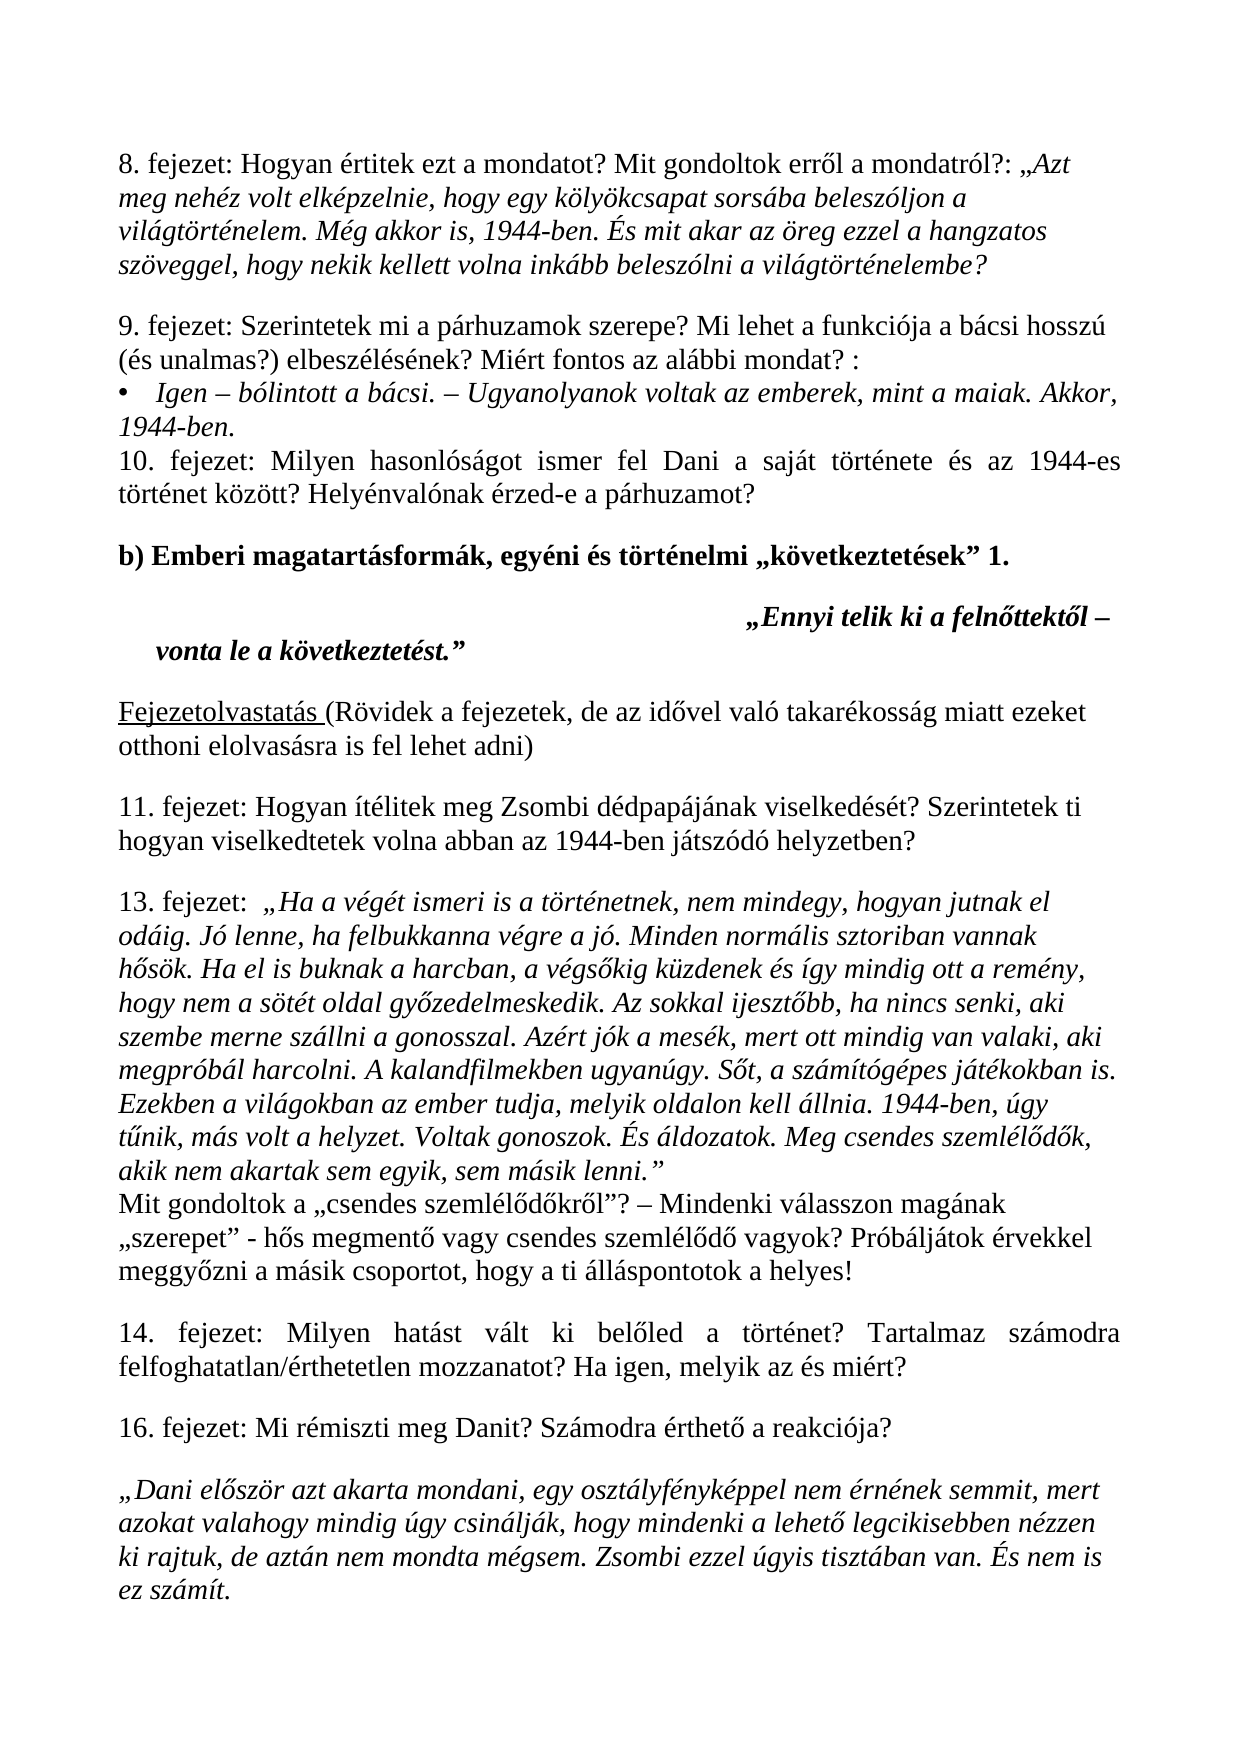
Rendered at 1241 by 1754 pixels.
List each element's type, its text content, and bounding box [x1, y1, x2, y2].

text Fejezetolvastatás (Rövidek a fejezetek, de az idővel való takarékosság miatt ezeket otthoni elolvasásra is fel lehet adni) [118, 694, 1122, 761]
text „Ennyi telik ki a felnőttektől – vonta le a következtetést.” [156, 599, 1122, 666]
text 9. fejezet: Szerintetek mi a párhuzamok szerepe? Mi lehet a funkciója a bácsi hosszú (és unalmas?) elbeszélésének? Miért fontos az alábbi mondat? : [118, 308, 1122, 375]
list Igen – bólintott a bácsi. – Ugyanolyanok voltak az emberek, mint a maiak. Akkor, 1944-ben. [81, 375, 1122, 443]
text „Dani először azt akarta mondani, egy osztályfényképpel nem érnének semmit, mert azokat valahogy mindig úgy csinálják, hogy mindenki a lehető legcikisebben nézzen ki rajtuk, de aztán nem mondta mégsem. Zsombi ezzel úgyis tisztában van. És nem is ez számít. [118, 1472, 1122, 1606]
text 16. fejezet: Mi rémiszti meg Danit? Számodra érthető a reakciója? [118, 1410, 1122, 1444]
text 14. fejezet: Milyen hatást vált ki belőled a történet? Tartalmaz számodra felfoghatatlan/érthetetlen mozzanatot? Ha igen, melyik az és miért? [118, 1315, 1122, 1382]
text 11. fejezet: Hogyan ítélitek meg Zsombi dédpapájának viselkedését? Szerintetek ti hogyan viselkedtetek volna abban az 1944-ben játszódó helyzetben? [118, 789, 1122, 857]
text Mit gondoltok a „csendes szemlélődőkről”? – Mindenki válasszon magának „szerepet” - hős megmentő vagy csendes szemlélődő vagyok? Próbáljátok érvekkel meggyőzni a másik csoportot, hogy a ti álláspontotok a helyes! [118, 1186, 1122, 1287]
text 8. fejezet: Hogyan értitek ezt a mondatot? Mit gondoltok erről a mondatról?: „Azt meg nehéz volt elképzelnie, hogy egy kölyökcsapat sorsába beleszóljon a világtörténelem. Még akkor is, 1944-ben. És mit akar az öreg ezzel a hangzatos szöveggel, hogy nekik kellett volna inkább beleszólni a világtörténelembe? [118, 146, 1122, 280]
text 13. fejezet: „Ha a végét ismeri is a történetnek, nem mindegy, hogyan jutnak el odáig. Jó lenne, ha felbukkanna végre a jó. Minden normális sztoriban vannak hősök. Ha el is buknak a harcban, a végsőkig küzdenek és így mindig ott a remény, hogy nem a sötét oldal győzedelmeskedik. Az sokkal ijesztőbb, ha nincs senki, aki szembe merne szállni a gonosszal. Azért jók a mesék, mert ott mindig van valaki, aki megpróbál harcolni. A kalandfilmekben ugyanúgy. Sőt, a számítógépes játékokban is. Ezekben a világokban az ember tudja, melyik oldalon kell állnia. 1944-ben, úgy tűnik, más volt a helyzet. Voltak gonoszok. És áldozatok. Meg csendes szemlélődők, akik nem akartak sem egyik, sem másik lenni.” [118, 884, 1122, 1186]
text b) Emberi magatartásformák, egyéni és történelmi „következtetések” 1. [118, 538, 1122, 571]
text 10. fejezet: Milyen hasonlóságot ismer fel Dani a saját története és az 1944-es történet között? Helyénvalónak érzed-e a párhuzamot? [118, 443, 1122, 510]
